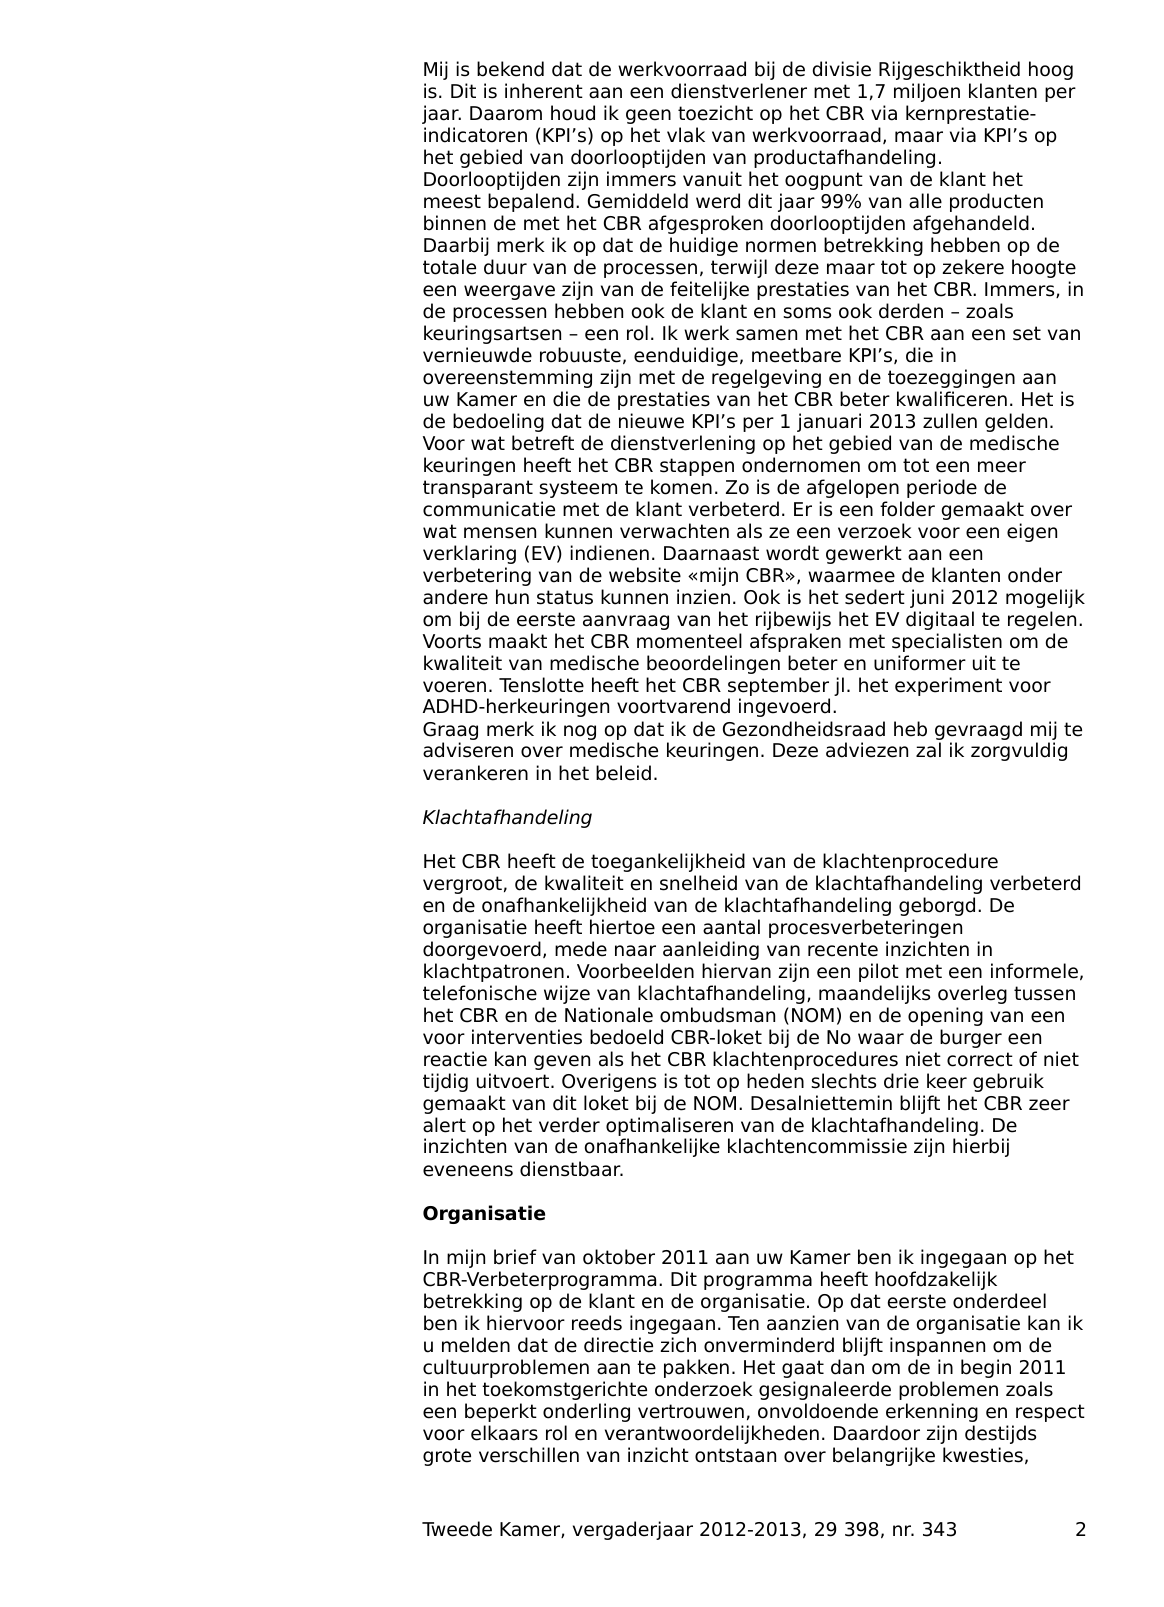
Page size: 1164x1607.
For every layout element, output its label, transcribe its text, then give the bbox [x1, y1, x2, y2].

subtitle Klachtafhandeling [422, 807, 1087, 828]
text Voor wat betreft de dienstverlening op het gebied van de medische keuringen heeft het CBR stappen ondernomen om tot een meer transparant systeem te komen. Zo is de afgelopen periode de communicatie met de klant verbeterd. Er is een folder gemaakt over wat mensen kunnen verwachten als ze een verzoek voor een eigen verklaring (EV) indienen. Daarnaast wordt gewerkt aan een verbetering van de website «mijn CBR», waarmee de klanten onder andere hun status kunnen inzien. Ook is het sedert juni 2012 mogelijk om bij de eerste aanvraag van het rijbewijs het EV digitaal te regelen. Voorts maakt het CBR momenteel afspraken met specialisten om de kwaliteit van medische beoordelingen beter en uniformer uit te voeren. Tenslotte heeft het CBR september jl. het experiment voor ADHD-herkeuringen voortvarend ingevoerd. [422, 433, 1087, 718]
text Mij is bekend dat de werkvoorraad bij de divisie Rijgeschiktheid hoog is. Dit is inherent aan een dienstverlener met 1,7 miljoen klanten per jaar. Daarom houd ik geen toezicht op het CBR via kernprestatie-indicatoren (KPI’s) op het vlak van werkvoorraad, maar via KPI’s op het gebied van doorlooptijden van productafhandeling. Doorlooptijden zijn immers vanuit het oogpunt van de klant het meest bepalend. Gemiddeld werd dit jaar 99% van alle producten binnen de met het CBR afgesproken doorlooptijden afgehandeld. Daarbij merk ik op dat de huidige normen betrekking hebben op de totale duur van de processen, terwijl deze maar tot op zekere hoogte een weergave zijn van de feitelijke prestaties van het CBR. Immers, in de processen hebben ook de klant en soms ook derden – zoals keuringsartsen – een rol. Ik werk samen met het CBR aan een set van vernieuwde robuuste, eenduidige, meetbare KPI’s, die in overeenstemming zijn met de regelgeving en de toezeggingen aan uw Kamer en die de prestaties van het CBR beter kwalificeren. Het is de bedoeling dat de nieuwe KPI’s per 1 januari 2013 zullen gelden. [422, 59, 1087, 433]
text Het CBR heeft de toegankelijkheid van de klachtenprocedure vergroot, de kwaliteit en snelheid van de klachtafhandeling verbeterd en de onafhankelijkheid van de klachtafhandeling geborgd. De organisatie heeft hiertoe een aantal procesverbeteringen doorgevoerd, mede naar aanleiding van recente inzichten in klachtpatronen. Voorbeelden hiervan zijn een pilot met een informele, telefonische wijze van klachtafhandeling, maandelijks overleg tussen het CBR en de Nationale ombudsman (NOM) en de opening van een voor interventies bedoeld CBR-loket bij de No waar de burger een reactie kan geven als het CBR klachtenprocedures niet correct of niet tijdig uitvoert. Overigens is tot op heden slechts drie keer gebruik gemaakt van dit loket bij de NOM. Desalniettemin blijft het CBR zeer alert op het verder optimaliseren van de klachtafhandeling. De inzichten van de onafhankelijke klachtencommissie zijn hierbij eveneens dienstbaar. [422, 851, 1087, 1180]
text Graag merk ik nog op dat ik de Gezondheidsraad heb gevraagd mij te adviseren over medische keuringen. Deze adviezen zal ik zorgvuldig verankeren in het beleid. [422, 718, 1087, 784]
subtitle Organisatie [422, 1203, 1087, 1224]
text In mijn brief van oktober 2011 aan uw Kamer ben ik ingegaan op het CBR-Verbeterprogramma. Dit programma heeft hoofdzakelijk betrekking op de klant en de organisatie. Op dat eerste onderdeel ben ik hiervoor reeds ingegaan. Ten aanzien van de organisatie kan ik u melden dat de directie zich onverminderd blijft inspannen om de cultuurproblemen aan te pakken. Het gaat dan om de in begin 2011 in het toekomstgerichte onderzoek gesignaleerde problemen zoals een beperkt onderling vertrouwen, onvoldoende erkenning en respect voor elkaars rol en verantwoordelijkheden. Daardoor zijn destijds grote verschillen van inzicht ontstaan over belangrijke kwesties, [422, 1247, 1087, 1467]
